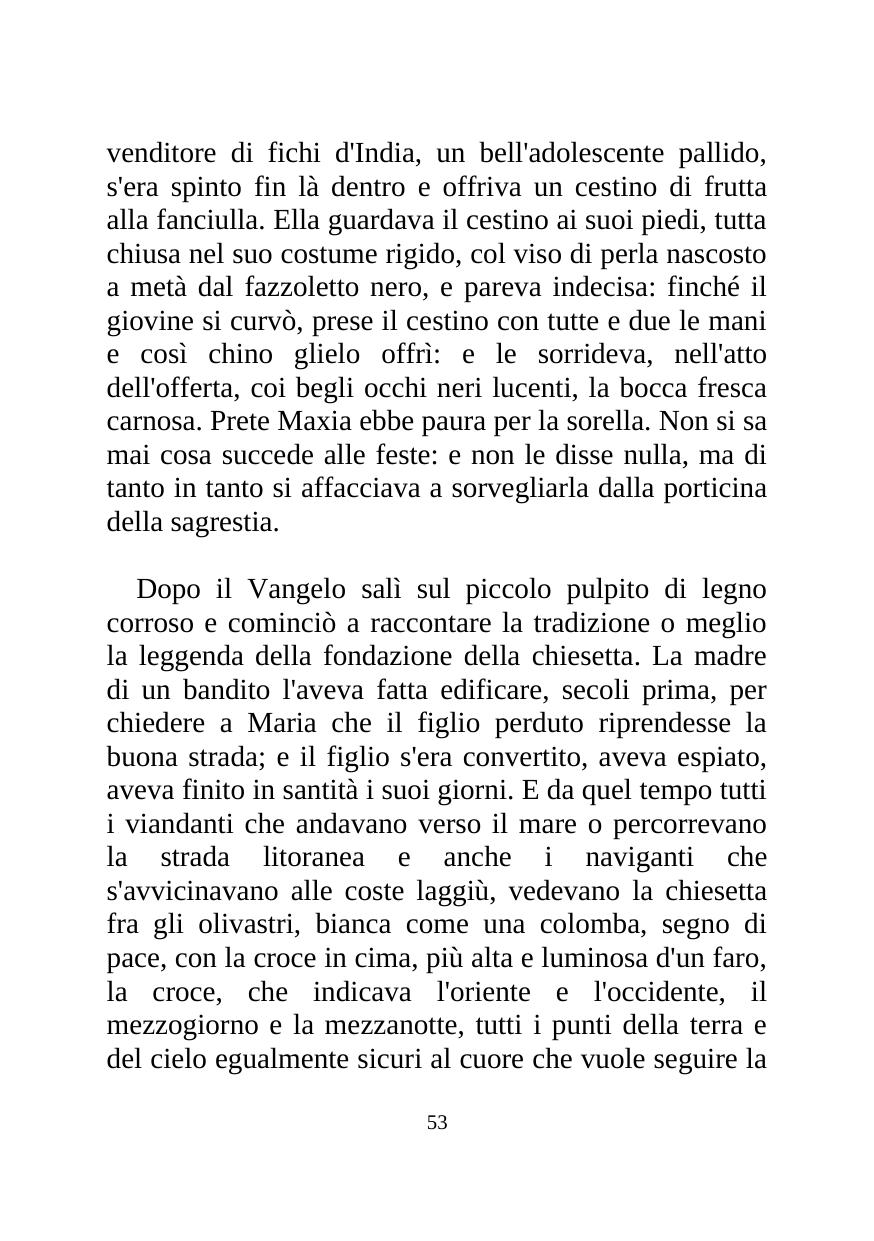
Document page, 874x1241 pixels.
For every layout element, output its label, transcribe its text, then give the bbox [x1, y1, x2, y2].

text Dopo il Vangelo salì sul piccolo pulpito di legno corroso e cominciò a raccontare la tradizione o meglio la leggenda della fondazione della chiesetta. La madre di un bandito l'aveva fatta edificare, secoli prima, per chiedere a Maria che il figlio perduto riprendesse la buona strada; e il figlio s'era convertito, aveva espiato, aveva finito in santità i suoi giorni. E da quel tempo tutti i viandanti che andavano verso il mare o percorrevano la strada litoranea e anche i naviganti che s'avvicinavano alle coste laggiù, vedevano la chiesetta fra gli olivastri, bianca come una colomba, segno di pace, con la croce in cima, più alta e luminosa d'un faro, la croce, che indicava l'oriente e l'occidente, il mezzogiorno e la mezzanotte, tutti i punti della terra e del cielo egualmente sicuri al cuore che vuole seguire la [106, 571, 768, 1074]
text venditore di fichi d'India, un bell'adolescente pallido, s'era spinto fin là dentro e offriva un cestino di frutta alla fanciulla. Ella guardava il cestino ai suoi piedi, tutta chiusa nel suo costume rigido, col viso di perla nascosto a metà dal fazzoletto nero, e pareva indecisa: finché il giovine si curvò, prese il cestino con tutte e due le mani e così chino glielo offrì: e le sorrideva, nell'atto dell'offerta, coi begli occhi neri lucenti, la bocca fresca carnosa. Prete Maxia ebbe paura per la sorella. Non si sa mai cosa succede alle feste: e non le disse nulla, ma di tanto in tanto si affacciava a sorvegliarla dalla porticina della sagrestia. [106, 135, 768, 538]
